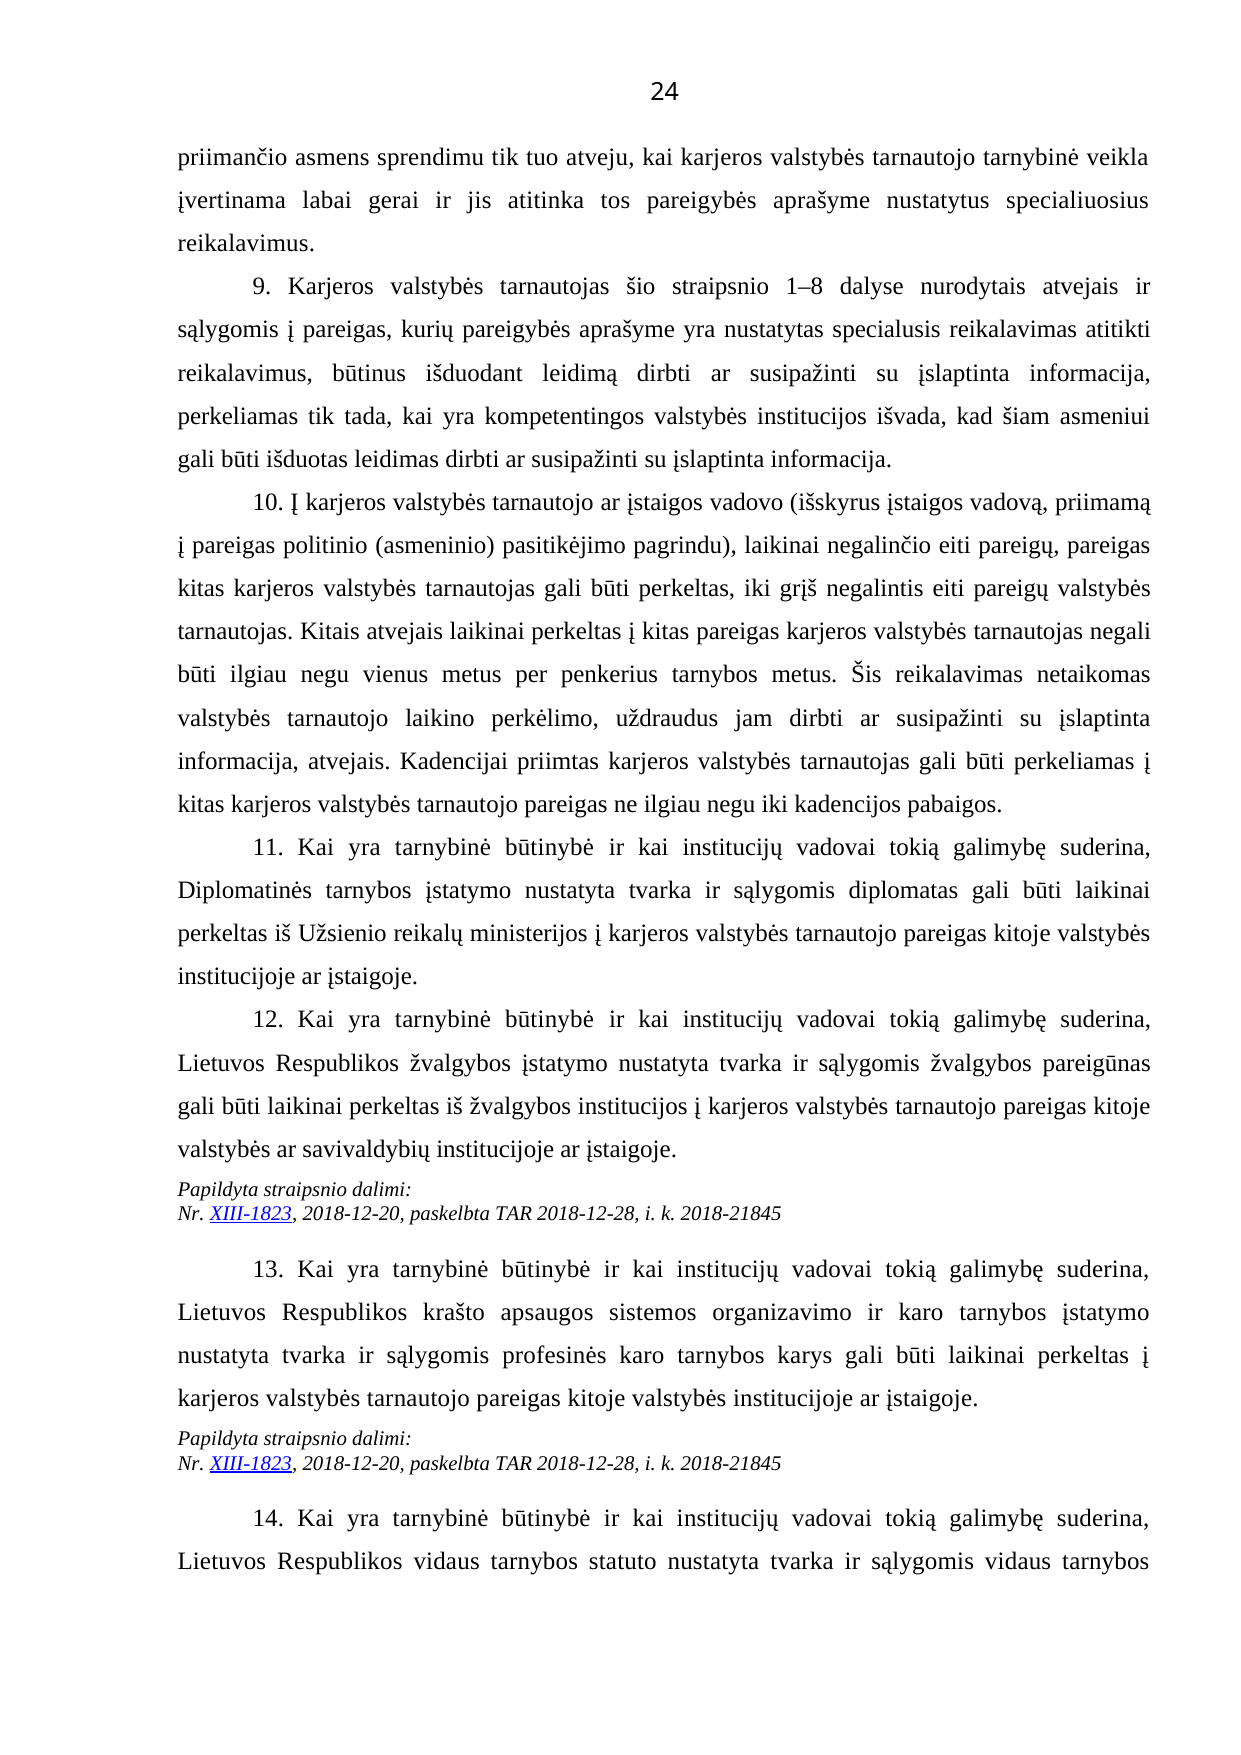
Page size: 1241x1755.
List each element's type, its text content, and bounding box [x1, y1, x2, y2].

text 10. Į karjeros valstybės tarnautojo ar įstaigos vadovo (išskyrus įstaigos vadovą, priimamą į pareigas politinio (asmeninio) pasitikėjimo pagrindu), laikinai negalinčio eiti pareigų, pareigas kitas karjeros valstybės tarnautojas gali būti perkeltas, iki grįš negalintis eiti pareigų valstybės tarnautojas. Kitais atvejais laikinai perkeltas į kitas pareigas karjeros valstybės tarnautojas negali būti ilgiau negu vienus metus per penkerius tarnybos metus. Šis reikalavimas netaikomas valstybės tarnautojo laikino perkėlimo, uždraudus jam dirbti ar susipažinti su įslaptinta informacija, atvejais. Kadencijai priimtas karjeros valstybės tarnautojas gali būti perkeliamas į kitas karjeros valstybės tarnautojo pareigas ne ilgiau negu iki kadencijos pabaigos. [177, 487, 1152, 818]
text 14. Kai yra tarnybinė būtinybė ir kai institucijų vadovai tokią galimybę suderina, Lietuvos Respublikos vidaus tarnybos statuto nustatyta tvarka ir sąlygomis vidaus tarnybos [177, 1503, 1152, 1575]
text priimančio asmens sprendimu tik tuo atveju, kai karjeros valstybės tarnautojo tarnybinė veikla įvertinama labai gerai ir jis atitinka tos pareigybės aprašyme nustatytus specialiuosius reikalavimus. [177, 142, 1152, 257]
text 13. Kai yra tarnybinė būtinybė ir kai institucijų vadovai tokią galimybę suderina, Lietuvos Respublikos krašto apsaugos sistemos organizavimo ir karo tarnybos įstatymo nustatyta tvarka ir sąlygomis profesinės karo tarnybos karys gali būti laikinai perkeltas į karjeros valstybės tarnautojo pareigas kitoje valstybės institucijoje ar įstaigoje. [177, 1254, 1152, 1412]
text Papildyta straipsnio dalimi: [177, 1177, 1152, 1201]
text 12. Kai yra tarnybinė būtinybė ir kai institucijų vadovai tokią galimybę suderina, Lietuvos Respublikos žvalgybos įstatymo nustatyta tvarka ir sąlygomis žvalgybos pareigūnas gali būti laikinai perkeltas iš žvalgybos institucijos į karjeros valstybės tarnautojo pareigas kitoje valstybės ar savivaldybių institucijoje ar įstaigoje. [177, 1004, 1152, 1163]
text Nr. XIII-1823, 2018-12-20, paskelbta TAR 2018-12-28, i. k. 2018-21845 [177, 1201, 1152, 1225]
text Papildyta straipsnio dalimi: [177, 1426, 1152, 1450]
text Nr. XIII-1823, 2018-12-20, paskelbta TAR 2018-12-28, i. k. 2018-21845 [177, 1450, 1152, 1474]
text 11. Kai yra tarnybinė būtinybė ir kai institucijų vadovai tokią galimybę suderina, Diplomatinės tarnybos įstatymo nustatyta tvarka ir sąlygomis diplomatas gali būti laikinai perkeltas iš Užsienio reikalų ministerijos į karjeros valstybės tarnautojo pareigas kitoje valstybės institucijoje ar įstaigoje. [177, 832, 1152, 990]
text 9. Karjeros valstybės tarnautojas šio straipsnio 1–8 dalyse nurodytais atvejais ir sąlygomis į pareigas, kurių pareigybės aprašyme yra nustatytas specialusis reikalavimas atitikti reikalavimus, būtinus išduodant leidimą dirbti ar susipažinti su įslaptinta informacija, perkeliamas tik tada, kai yra kompetentingos valstybės institucijos išvada, kad šiam asmeniui gali būti išduotas leidimas dirbti ar susipažinti su įslaptinta informacija. [177, 271, 1152, 473]
